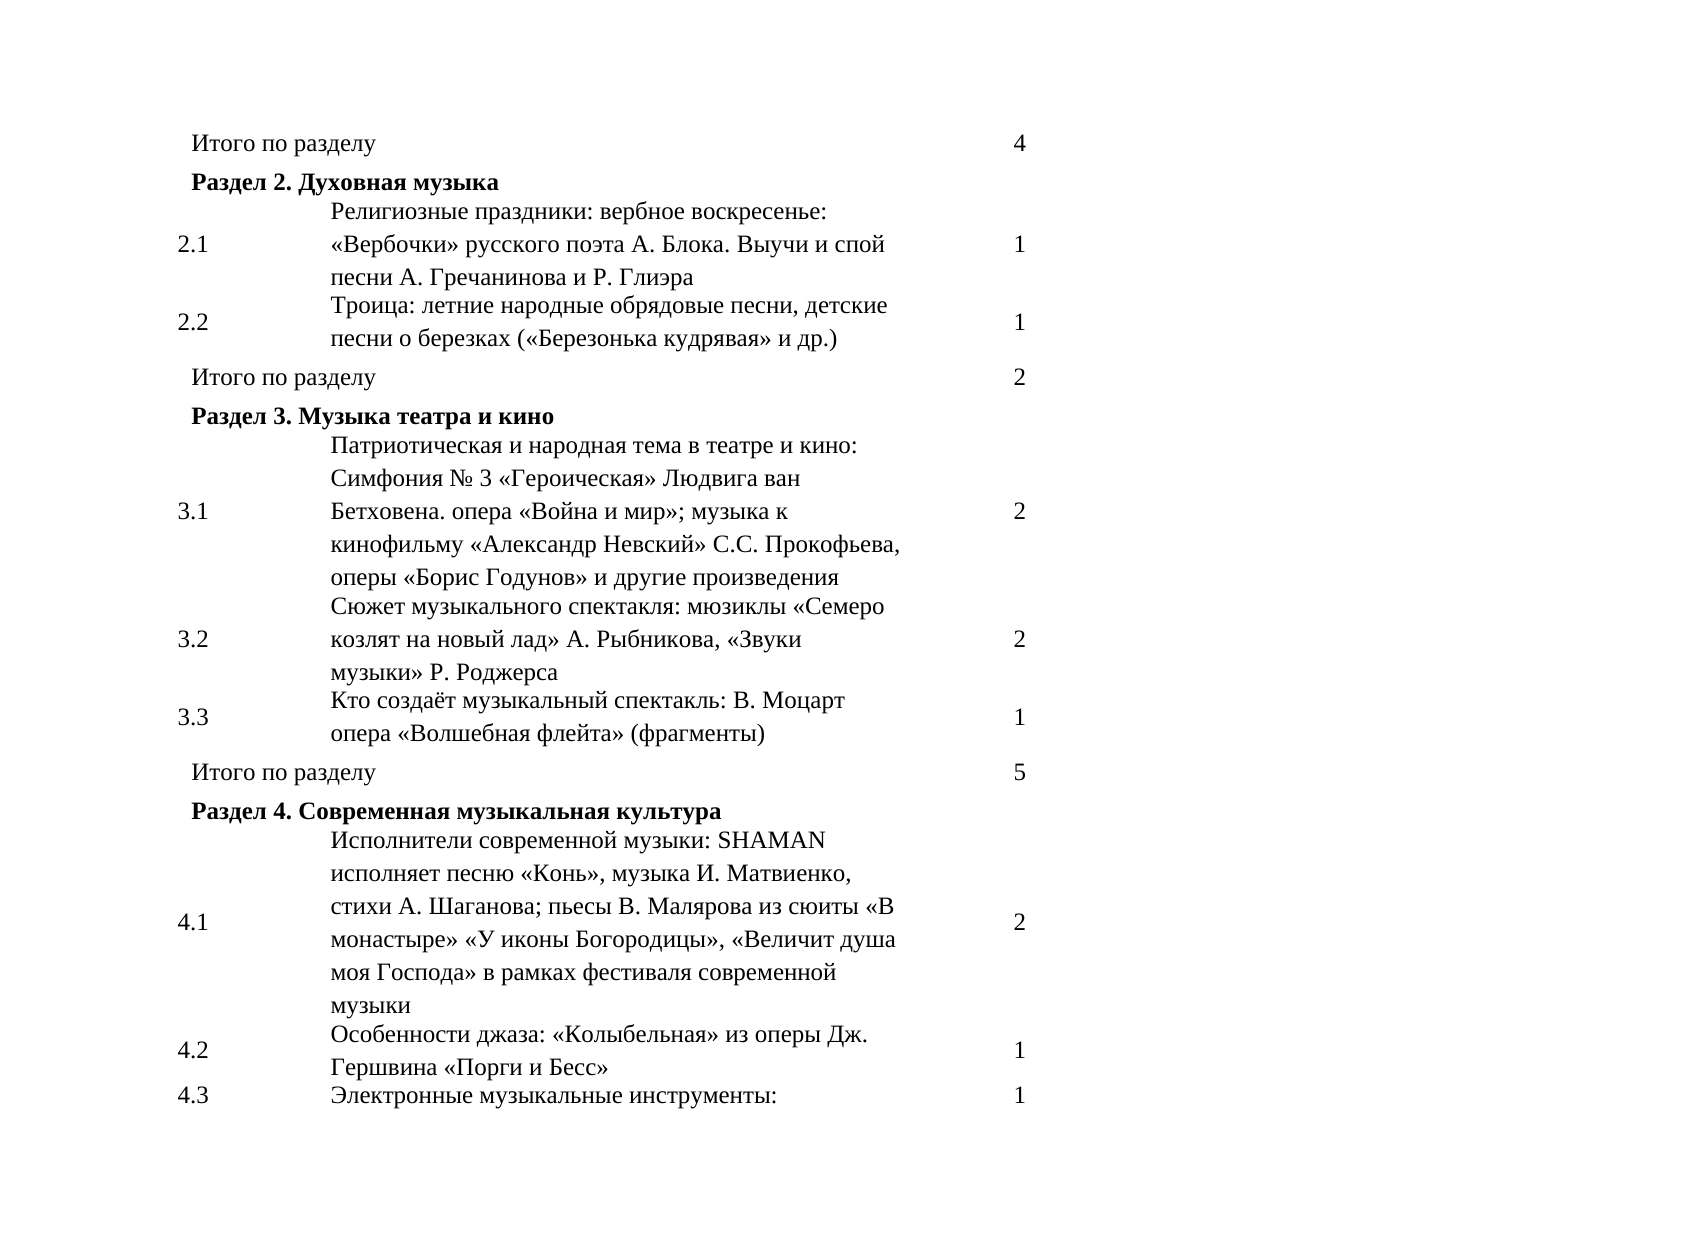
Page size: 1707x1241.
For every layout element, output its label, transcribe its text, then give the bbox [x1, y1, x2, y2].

table_cell [1113, 430, 1368, 591]
table_cell Религиозные праздники: вербное воскресенье: «Вербочки» русского поэта А. Блока. Выучи и спой песни А. Гречанинова и Р. Глиэра [305, 196, 912, 291]
table_cell Электронные музыкальные инструменты: [305, 1081, 912, 1109]
table_cell 5 [912, 747, 1113, 796]
table_cell 1 [912, 291, 1113, 352]
table_cell [1368, 291, 1603, 352]
table_cell 1 [912, 1019, 1113, 1081]
table_cell 4.3 [166, 1081, 305, 1109]
table_cell [1368, 686, 1603, 747]
table_cell [1368, 430, 1603, 591]
table_cell [1368, 1019, 1603, 1081]
table_cell 1 [912, 196, 1113, 291]
table_cell [1113, 118, 1603, 167]
table_cell [1368, 196, 1603, 291]
table_cell 2.1 [166, 196, 305, 291]
table_cell Кто создаёт музыкальный спектакль: В. Моцарт опера «Волшебная флейта» (фрагменты) [305, 686, 912, 747]
table_cell [1113, 747, 1603, 796]
table_cell Раздел 3. Музыка театра и кино [166, 401, 1603, 430]
table_cell [1368, 591, 1603, 686]
table_cell 4 [912, 118, 1113, 167]
table_cell [1113, 1019, 1368, 1081]
table_cell [1113, 825, 1368, 1019]
table_cell [1368, 1081, 1603, 1109]
table_cell Троица: летние народные обрядовые песни, детские песни о березках («Березонька кудрявая» и др.) [305, 291, 912, 352]
table_cell Итого по разделу [166, 118, 912, 167]
table_cell 3.3 [166, 686, 305, 747]
table_cell [1368, 825, 1603, 1019]
table_cell 2 [912, 825, 1113, 1019]
table_cell 2 [912, 430, 1113, 591]
table_cell Итого по разделу [166, 747, 912, 796]
table_cell Патриотическая и народная тема в театре и кино: Симфония № 3 «Героическая» Людвига ван Бетховена. опера «Война и мир»; музыка к кинофильму «Александр Невский» С.С. Прокофьева, оперы «Борис Годунов» и другие произведения [305, 430, 912, 591]
table_cell [1113, 291, 1368, 352]
table_cell 2 [912, 591, 1113, 686]
table_cell 1 [912, 686, 1113, 747]
table_cell 1 [912, 1081, 1113, 1109]
table_cell 4.1 [166, 825, 305, 1019]
table_cell 3.2 [166, 591, 305, 686]
table_cell [1113, 196, 1368, 291]
table_cell Сюжет музыкального спектакля: мюзиклы «Семеро козлят на новый лад» А. Рыбникова, «Звуки музыки» Р. Роджерса [305, 591, 912, 686]
table_cell Исполнители современной музыки: SHAMAN исполняет песню «Конь», музыка И. Матвиенко, стихи А. Шаганова; пьесы В. Малярова из сюиты «В монастыре» «У иконы Богородицы», «Величит душа моя Господа» в рамках фестиваля современной музыки [305, 825, 912, 1019]
table_cell 3.1 [166, 430, 305, 591]
table_cell [1113, 686, 1368, 747]
table_cell Особенности джаза: «Колыбельная» из оперы Дж. Гершвина «Порги и Бесс» [305, 1019, 912, 1081]
table_cell [1113, 352, 1603, 401]
table_cell Итого по разделу [166, 352, 912, 401]
table_cell 2.2 [166, 291, 305, 352]
table_cell Раздел 2. Духовная музыка [166, 167, 1603, 196]
table_cell [1113, 591, 1368, 686]
table_cell Раздел 4. Современная музыкальная культура [166, 796, 1603, 825]
table_cell 4.2 [166, 1019, 305, 1081]
table_cell 2 [912, 352, 1113, 401]
table_cell [1113, 1081, 1368, 1109]
